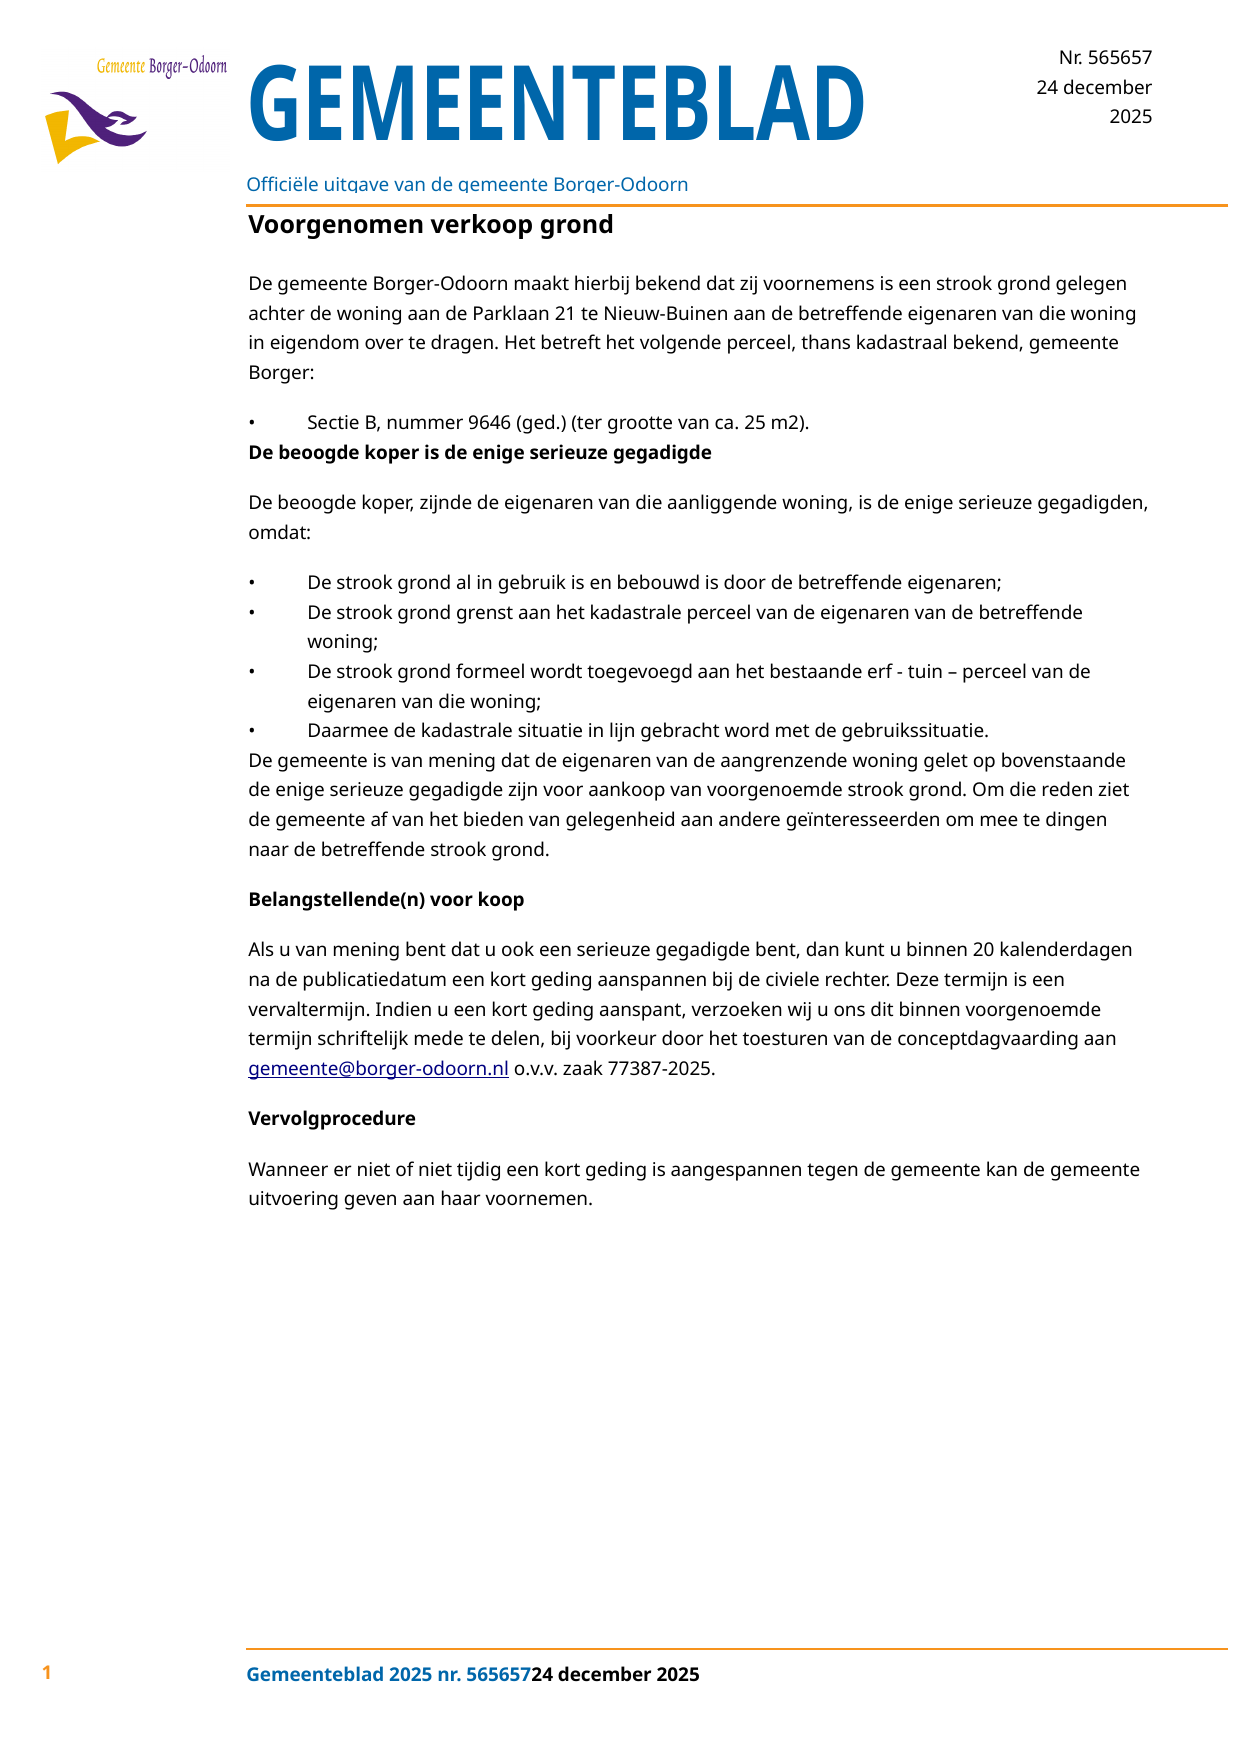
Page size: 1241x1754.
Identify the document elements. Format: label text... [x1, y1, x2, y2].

text De beoogde koper is de enige serieuze gegadigde [248, 439, 1152, 465]
text De gemeente is van mening dat de eigenaren van de aangrenzende woning gelet op bovenstaande de enige serieuze gegadigde zijn voor aankoop van voorgenoemde strook grond. Om die reden ziet de gemeente af van het bieden van gelegenheid aan andere geïnteresseerden om mee te dingen naar de betreffende strook grond. [248, 747, 1152, 861]
picture [41, 47, 231, 172]
text Als u van mening bent dat u ook een serieuze gegadigde bent, dan kunt u binnen 20 kalenderdagen na de publicatiedatum een kort geding aanspannen bij de civiele rechter. Deze termijn is een vervaltermijn. Indien u een kort geding aanspant, verzoeken wij u ons dit binnen voorgenoemde termijn schriftelijk mede te delen, bij voorkeur door het toesturen van de conceptdagvaarding aan gemeente@borger-odoorn.nl o.v.v. zaak 77387-2025. [248, 937, 1152, 1081]
text Wanneer er niet of niet tijdig een kort geding is aangespannen tegen de gemeente kan de gemeente uitvoering geven aan haar voornemen. [248, 1156, 1152, 1211]
list De strook grond al in gebruik is en bebouwd is door de betreffende eigenaren; [248, 569, 1152, 595]
text Vervolgprocedure [248, 1105, 1152, 1131]
text Belangstellende(n) voor koop [248, 886, 1152, 912]
list De strook grond grenst aan het kadastrale perceel van de eigenaren van de betreffende woning; [248, 599, 1152, 654]
list De strook grond formeel wordt toegevoegd aan het bestaande erf - tuin – perceel van de eigenaren van die woning; [248, 658, 1152, 713]
text De gemeente Borger-Odoorn maakt hierbij bekend dat zij voornemens is een strook grond gelegen achter de woning aan de Parklaan 21 te Nieuw-Buinen aan de betreffende eigenaren van die woning in eigendom over te dragen. Het betreft het volgende perceel, thans kadastraal bekend, gemeente Borger: [248, 270, 1152, 385]
list Sectie B, nummer 9646 (ged.) (ter grootte van ca. 25 m2). [248, 409, 1152, 435]
list Daarmee de kadastrale situatie in lijn gebracht word met de gebruikssituatie. [248, 717, 1152, 743]
text Voorgenomen verkoop grond [248, 207, 1152, 241]
text De beoogde koper, zijnde de eigenaren van die aanliggende woning, is de enige serieuze gegadigden, omdat: [248, 489, 1152, 545]
